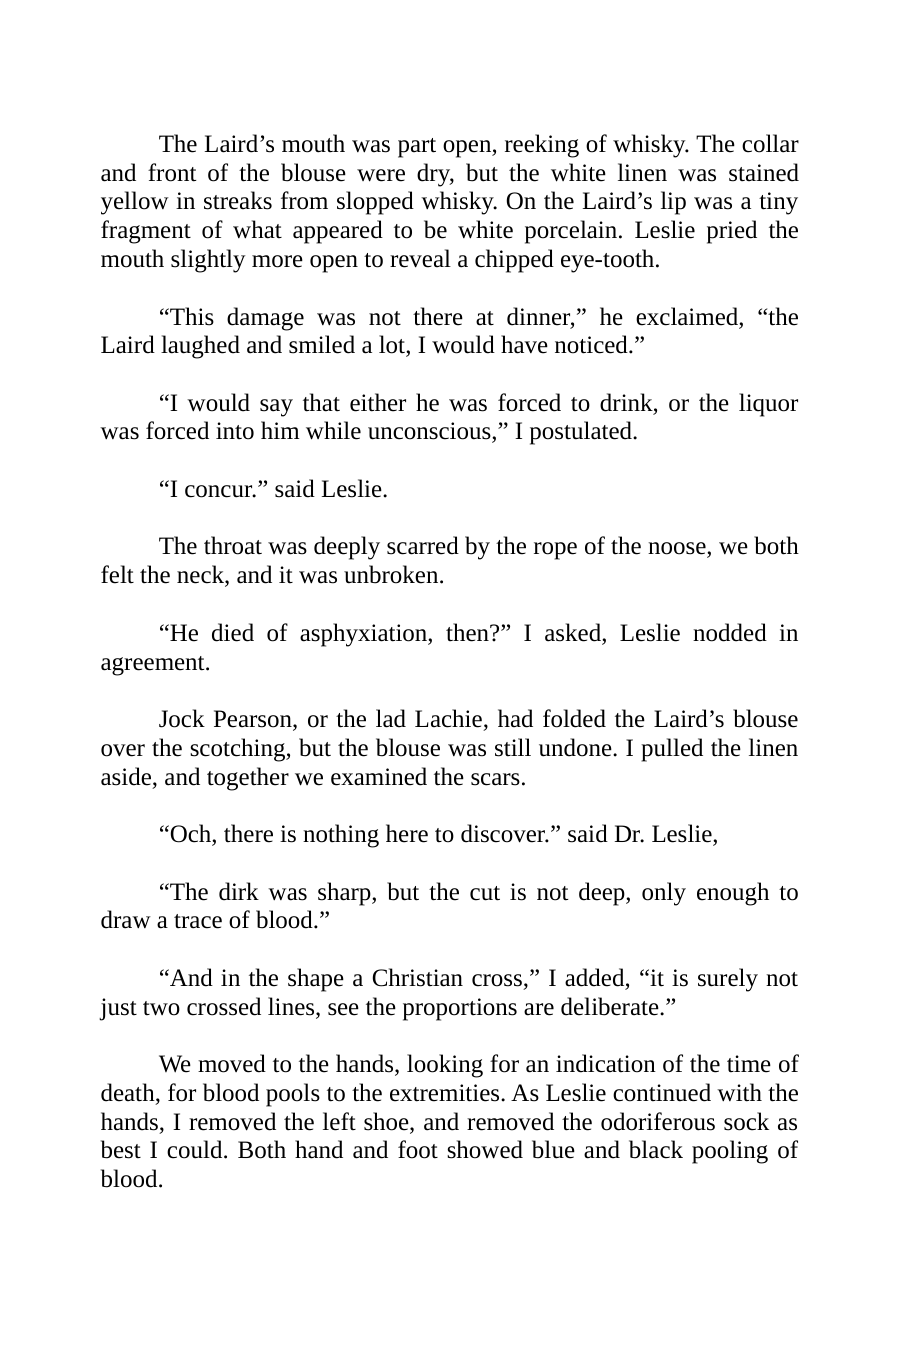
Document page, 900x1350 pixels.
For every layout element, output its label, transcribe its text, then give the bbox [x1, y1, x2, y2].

text Jock Pearson, or the lad Lachie, had folded the Laird’s blouse over the scotching, but the blouse was still undone. I pulled the linen aside, and together we examined the scars. [100, 704, 799, 790]
text The throat was deeply scarred by the rope of the noose, we both felt the neck, and it was unbroken. [100, 532, 799, 589]
text “I would say that either he was forced to drink, or the liquor was forced into him while unconscious,” I postulated. [100, 388, 799, 445]
text “Och, there is nothing here to discover.” said Dr. Leslie, [100, 819, 799, 848]
text “This damage was not there at dinner,” he exclaimed, “the Laird laughed and smiled a lot, I would have noticed.” [100, 302, 799, 359]
text “The dirk was sharp, but the cut is not deep, only enough to draw a trace of blood.” [100, 877, 799, 934]
text We moved to the hands, looking for an indication of the time of death, for blood pools to the extremities. As Leslie continued with the hands, I removed the left shoe, and removed the odoriferous sock as best I could. Both hand and foot showed blue and black pooling of blood. [100, 1049, 799, 1193]
text “And in the shape a Christian cross,” I added, “it is surely not just two crossed lines, see the proportions are deliberate.” [100, 963, 799, 1020]
text The Laird’s mouth was part open, reeking of whisky. The collar and front of the blouse were dry, but the white linen was stained yellow in streaks from slopped whisky. On the Laird’s lip was a tiny fragment of what appeared to be white porcelain. Leslie pried the mouth slightly more open to reveal a chipped eye-tooth. [100, 129, 799, 273]
text “He died of asphyxiation, then?” I asked, Leslie nodded in agreement. [100, 618, 799, 675]
text “I concur.” said Leslie. [100, 474, 799, 503]
